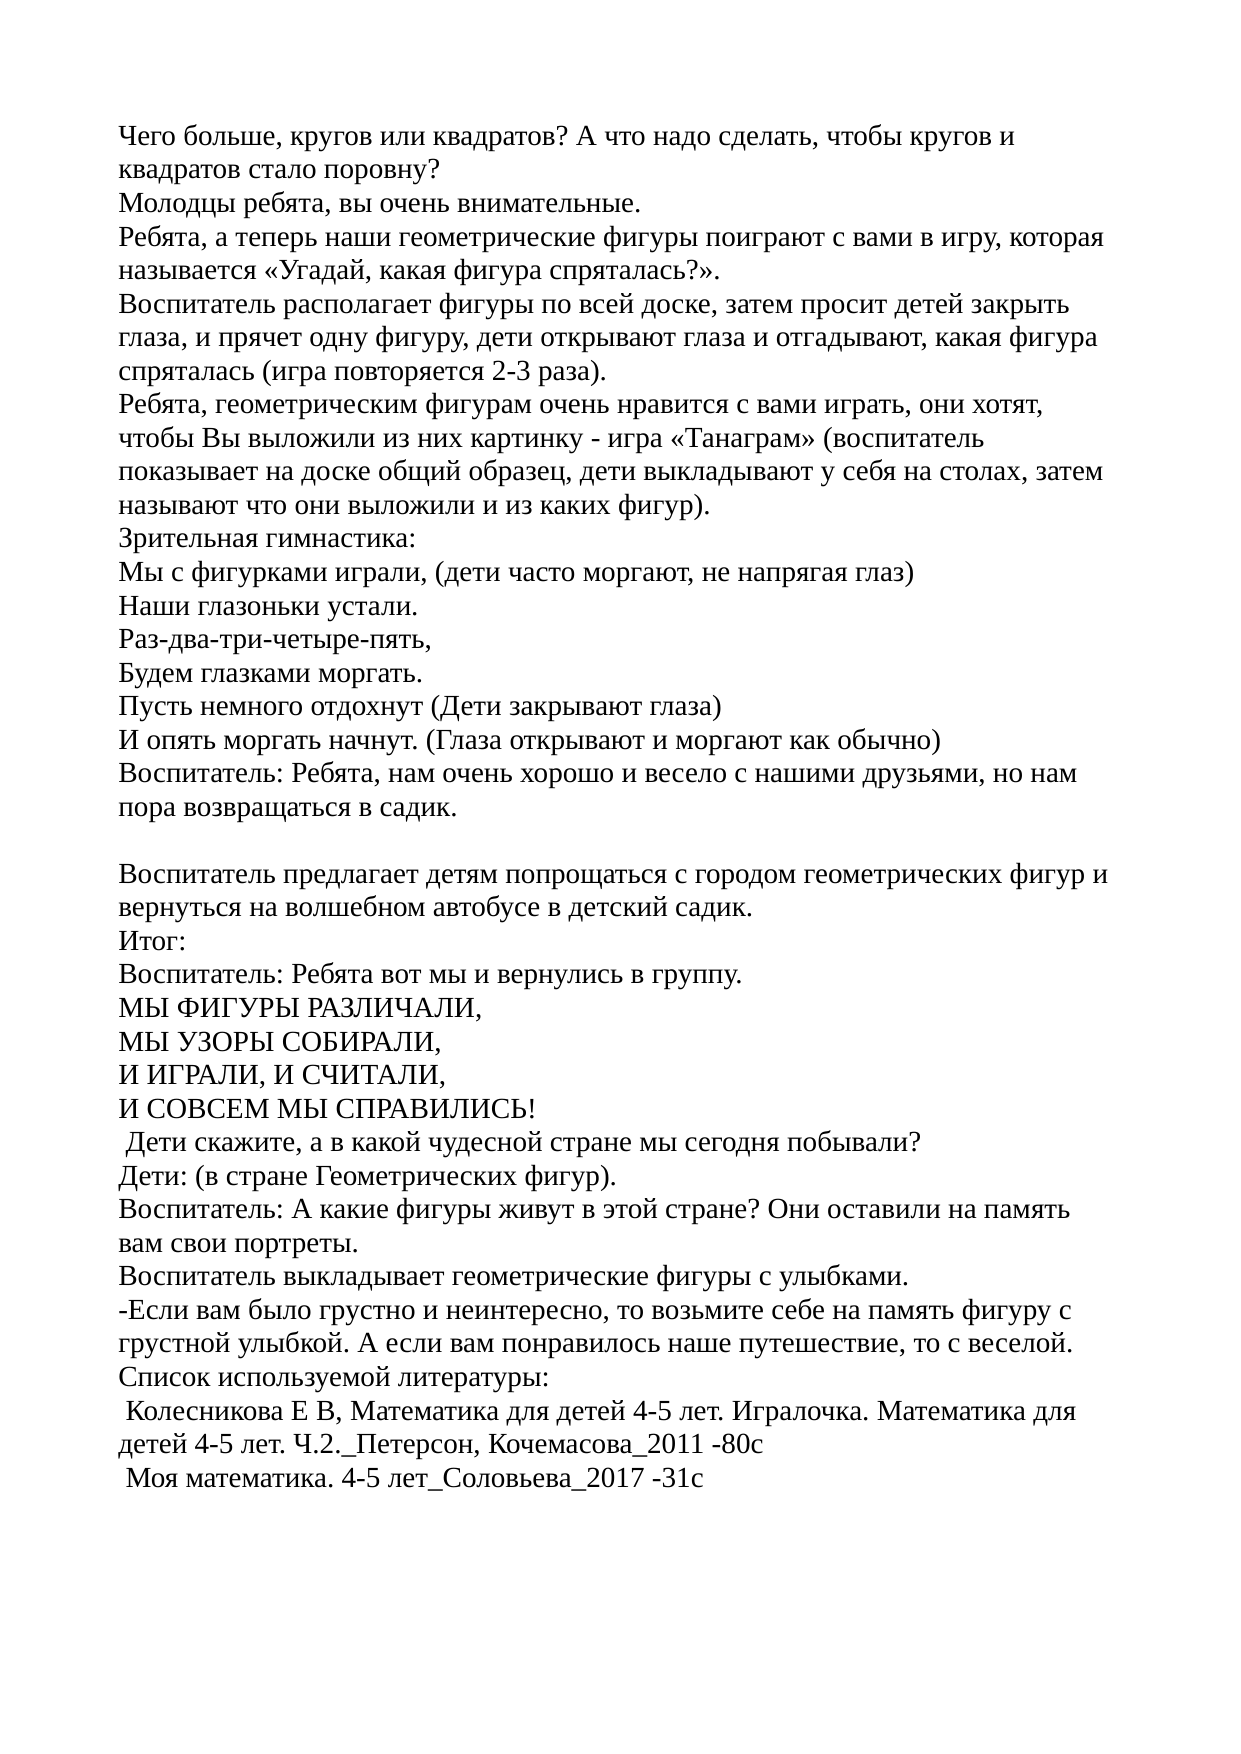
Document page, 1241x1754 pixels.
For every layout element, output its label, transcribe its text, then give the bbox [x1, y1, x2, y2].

text Воспитатель: Ребята вот мы и вернулись в группу. [118, 957, 1122, 990]
text Воспитатель располагает фигуры по всей доске, затем просит детей закрыть глаза, и прячет одну фигуру, дети открывают глаза и отгадывают, какая фигура спряталась (игра повторяется 2-3 раза). [118, 286, 1122, 386]
text И опять моргать начнут. (Глаза открывают и моргают как обычно) [118, 722, 1122, 755]
text -Если вам было грустно и неинтересно, то возьмите себе на память фигуру с [118, 1292, 1122, 1326]
text Чего больше, кругов или квадратов? А что надо сделать, чтобы кругов и квадратов стало поровну? [118, 118, 1122, 185]
text Ребята, а теперь наши геометрические фигуры поиграют с вами в игру, которая называется «Угадай, какая фигура спряталась?». [118, 219, 1122, 286]
text Пусть немного отдохнут (Дети закрывают глаза) [118, 688, 1122, 722]
text Ребята, геометрическим фигурам очень нравится с вами играть, они хотят, чтобы Вы выложили из них картинку - игра «Танаграм» (воспитатель показывает на доске общий образец, дети выкладывают у себя на столах, затем называют что они выложили и из каких фигур). [118, 386, 1122, 521]
text Итог: [118, 923, 1122, 957]
text Наши глазоньки устали. [118, 588, 1122, 621]
text Список используемой литературы: [118, 1359, 1122, 1393]
text Воспитатель: А какие фигуры живут в этой стране? Они оставили на память вам свои портреты. [118, 1191, 1122, 1258]
text грустной улыбкой. А если вам понравилось наше путешествие, то с веселой. [118, 1326, 1122, 1359]
text Дети скажите, а в какой чудесной стране мы сегодня побывали? [118, 1124, 1122, 1158]
text Воспитатель предлагает детям попрощаться с городом геометрических фигур и вернуться на волшебном автобусе в детский садик. [118, 856, 1122, 923]
text И СОВСЕМ МЫ СПРАВИЛИСЬ! [118, 1091, 1122, 1124]
text Раз-два-три-четыре-пять, [118, 621, 1122, 655]
text Воспитатель: Ребята, нам очень хорошо и весело с нашими друзьями, но нам пора возвращаться в садик. [118, 755, 1122, 822]
text Будем глазками моргать. [118, 655, 1122, 688]
text Дети: (в стране Геометрических фигур). [118, 1158, 1122, 1191]
text Моя математика. 4-5 лет_Соловьева_2017 -31с [118, 1460, 1122, 1493]
text Молодцы ребята, вы очень внимательные. [118, 185, 1122, 219]
text Воспитатель выкладывает геометрические фигуры с улыбками. [118, 1258, 1122, 1292]
text Зрительная гимнастика: [118, 521, 1122, 554]
text МЫ УЗОРЫ СОБИРАЛИ, [118, 1024, 1122, 1057]
text Колесникова Е В, Математика для детей 4-5 лет. Игралочка. Математика для детей 4-5 лет. Ч.2._Петерсон, Кочемасова_2011 -80с [118, 1393, 1122, 1460]
text И ИГРАЛИ, И СЧИТАЛИ, [118, 1057, 1122, 1091]
text Мы с фигурками играли, (дети часто моргают, не напрягая глаз) [118, 554, 1122, 588]
text МЫ ФИГУРЫ РАЗЛИЧАЛИ, [118, 990, 1122, 1024]
